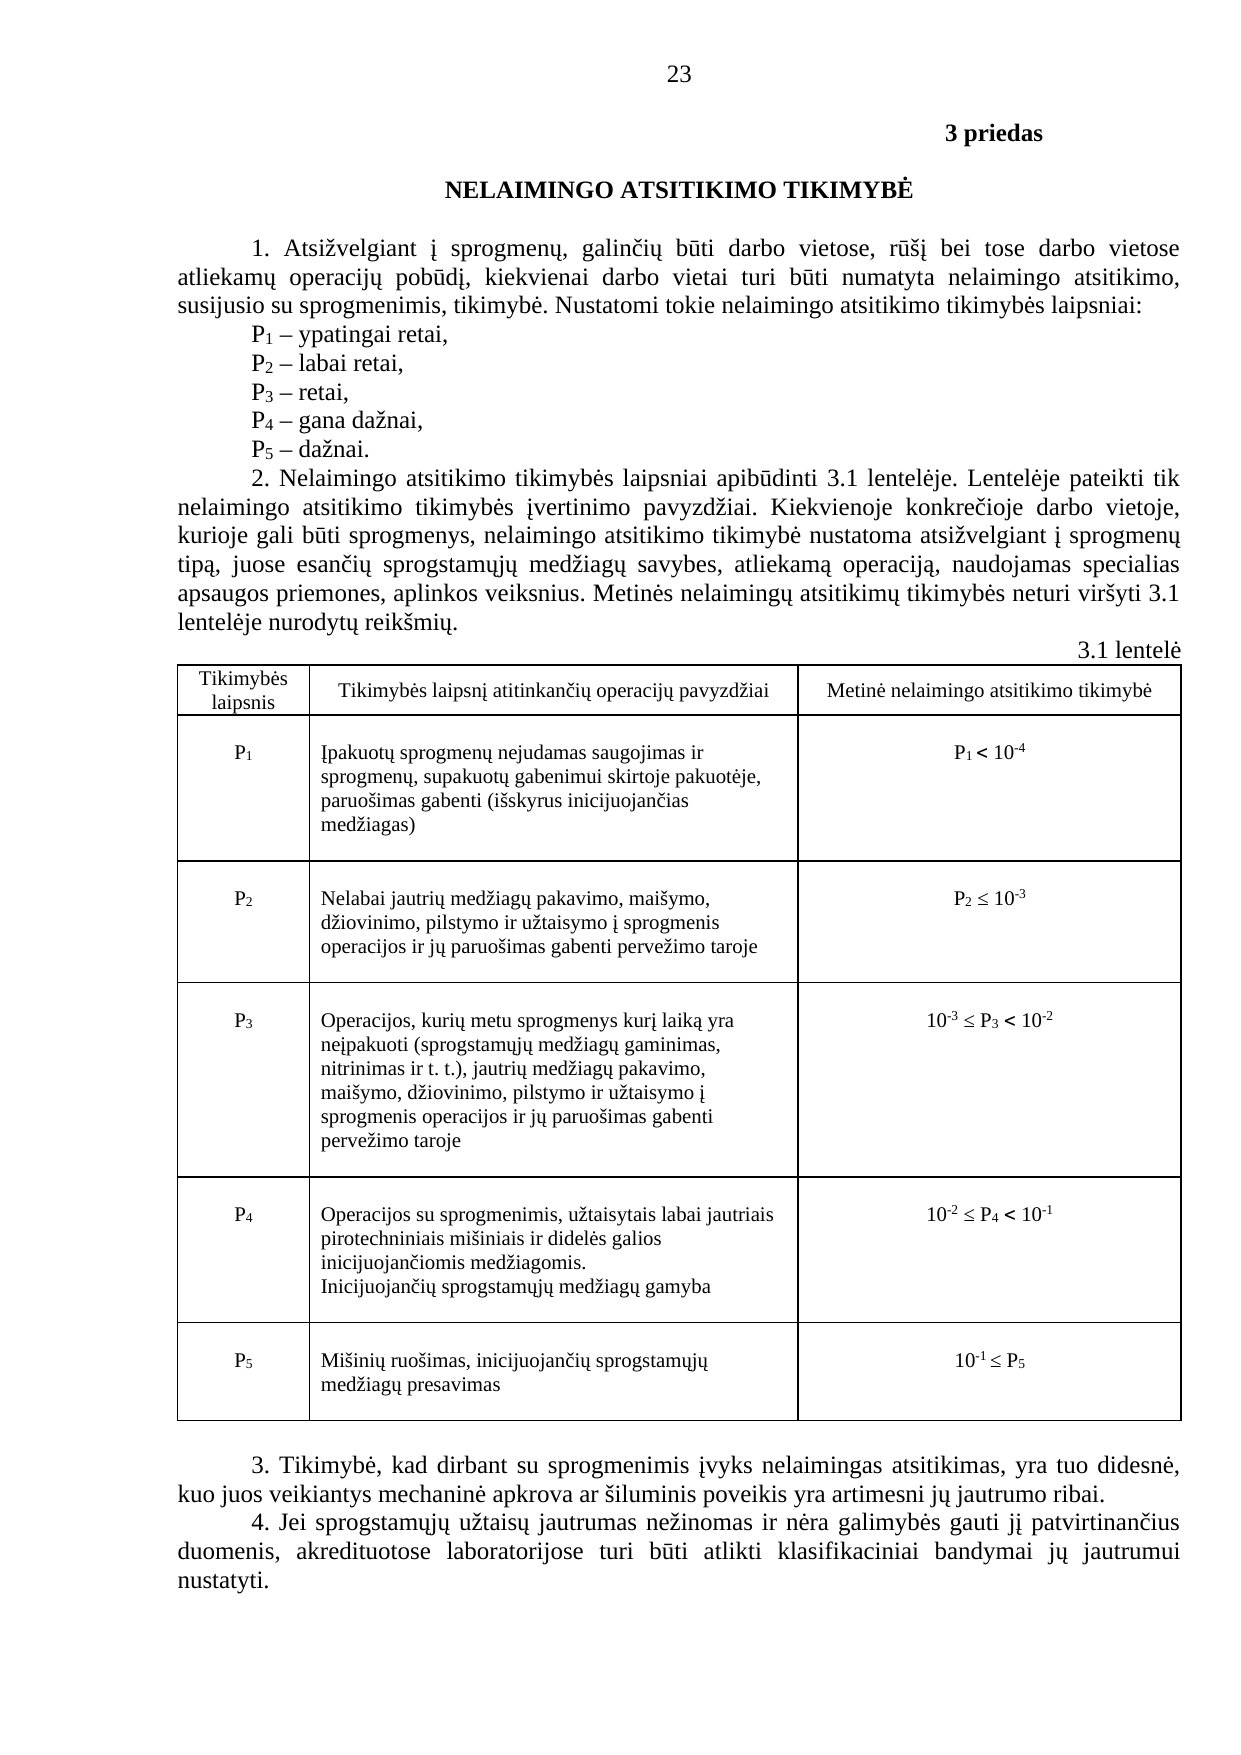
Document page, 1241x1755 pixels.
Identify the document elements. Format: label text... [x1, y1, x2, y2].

table_header Metinė nelaimingo atsitikimo tikimybė [799, 666, 1180, 714]
table_cell P2 ≤ 10-3 [799, 862, 1180, 982]
text P3 – retai, [177, 377, 1181, 406]
table_cell Nelabai jautrių medžiagų pakavimo, maišymo, džiovinimo, pilstymo ir užtaisymo į sprogmenis operacijos ir jų paruošimas gabenti pervežimo taroje [310, 862, 797, 982]
table_cell P3 [178, 983, 309, 1176]
text 3 priedas [945, 118, 1181, 147]
table_cell Operacijos, kurių metu sprogmenys kurį laiką yra neįpakuoti (sprogstamųjų medžiagų gaminimas, nitrinimas ir t. t.), jautrių medžiagų pakavimo, maišymo, džiovinimo, pilstymo ir užtaisymo į sprogmenis operacijos ir jų paruošimas gabenti pervežimo taroje [310, 983, 797, 1176]
table_cell Mišinių ruošimas, inicijuojančių sprogstamųjų medžiagų presavimas [310, 1323, 797, 1420]
text P1 – ypatingai retai, [177, 319, 1181, 348]
table_cell Įpakuotų sprogmenų nejudamas saugojimas ir sprogmenų, supakuotų gabenimui skirtoje pakuotėje, paruošimas gabenti (išskyrus inicijuojančias medžiagas) [310, 716, 797, 860]
text NELAIMINGO ATSITIKIMO TIKIMYBĖ [177, 176, 1181, 204]
text 3.1 lentelė [177, 636, 1181, 664]
text 1. Atsižvelgiant į sprogmenų, galinčių būti darbo vietose, rūšį bei tose darbo vietose atliekamų operacijų pobūdį, kiekvienai darbo vietai turi būti numatyta nelaimingo atsitikimo, susijusio su sprogmenimis, tikimybė. Nustatomi tokie nelaimingo atsitikimo tikimybės laipsniai: [177, 233, 1181, 319]
table_header Tikimybės laipsnis [178, 666, 309, 714]
table_cell P1 [178, 716, 309, 860]
table_cell P2 [178, 862, 309, 982]
text 4. Jei sprogstamųjų užtaisų jautrumas nežinomas ir nėra galimybės gauti jį patvirtinančius duomenis, akredituotose laboratorijose turi būti atlikti klasifikaciniai bandymai jų jautrumui nustatyti. [177, 1507, 1181, 1594]
text 3. Tikimybė, kad dirbant su sprogmenimis įvyks nelaimingas atsitikimas, yra tuo didesnė, kuo juos veikiantys mechaninė apkrova ar šiluminis poveikis yra artimesni jų jautrumo ribai. [177, 1450, 1181, 1507]
table_cell P1  10-4 [799, 716, 1180, 860]
table_cell P5 [178, 1323, 309, 1420]
table_header Tikimybės laipsnį atitinkančių operacijų pavyzdžiai [310, 666, 797, 714]
text P4 – gana dažnai, [177, 406, 1181, 434]
text P2 – labai retai, [177, 348, 1181, 377]
text P5 – dažnai. [177, 434, 1181, 463]
table_cell 10-3 ≤ P3  10-2 [799, 983, 1180, 1176]
table_cell Operacijos su sprogmenimis, užtaisytais labai jautriais pirotechniniais mišiniais ir didelės galios inicijuojančiomis medžiagomis. Inicijuojančių sprogstamųjų medžiagų gamyba [310, 1178, 797, 1322]
text 2. Nelaimingo atsitikimo tikimybės laipsniai apibūdinti 3.1 lentelėje. Lentelėje pateikti tik nelaimingo atsitikimo tikimybės įvertinimo pavyzdžiai. Kiekvienoje konkrečioje darbo vietoje, kurioje gali būti sprogmenys, nelaimingo atsitikimo tikimybė nustatoma atsižvelgiant į sprogmenų tipą, juose esančių sprogstamųjų medžiagų savybes, atliekamą operaciją, naudojamas specialias apsaugos priemones, aplinkos veiksnius. Metinės nelaimingų atsitikimų tikimybės neturi viršyti 3.1 lentelėje nurodytų reikšmių. [177, 463, 1181, 636]
table_cell 10-1 ≤ P5 [799, 1323, 1180, 1420]
table_cell 10-2 ≤ P4  10-1 [799, 1178, 1180, 1322]
table_cell P4 [178, 1178, 309, 1322]
